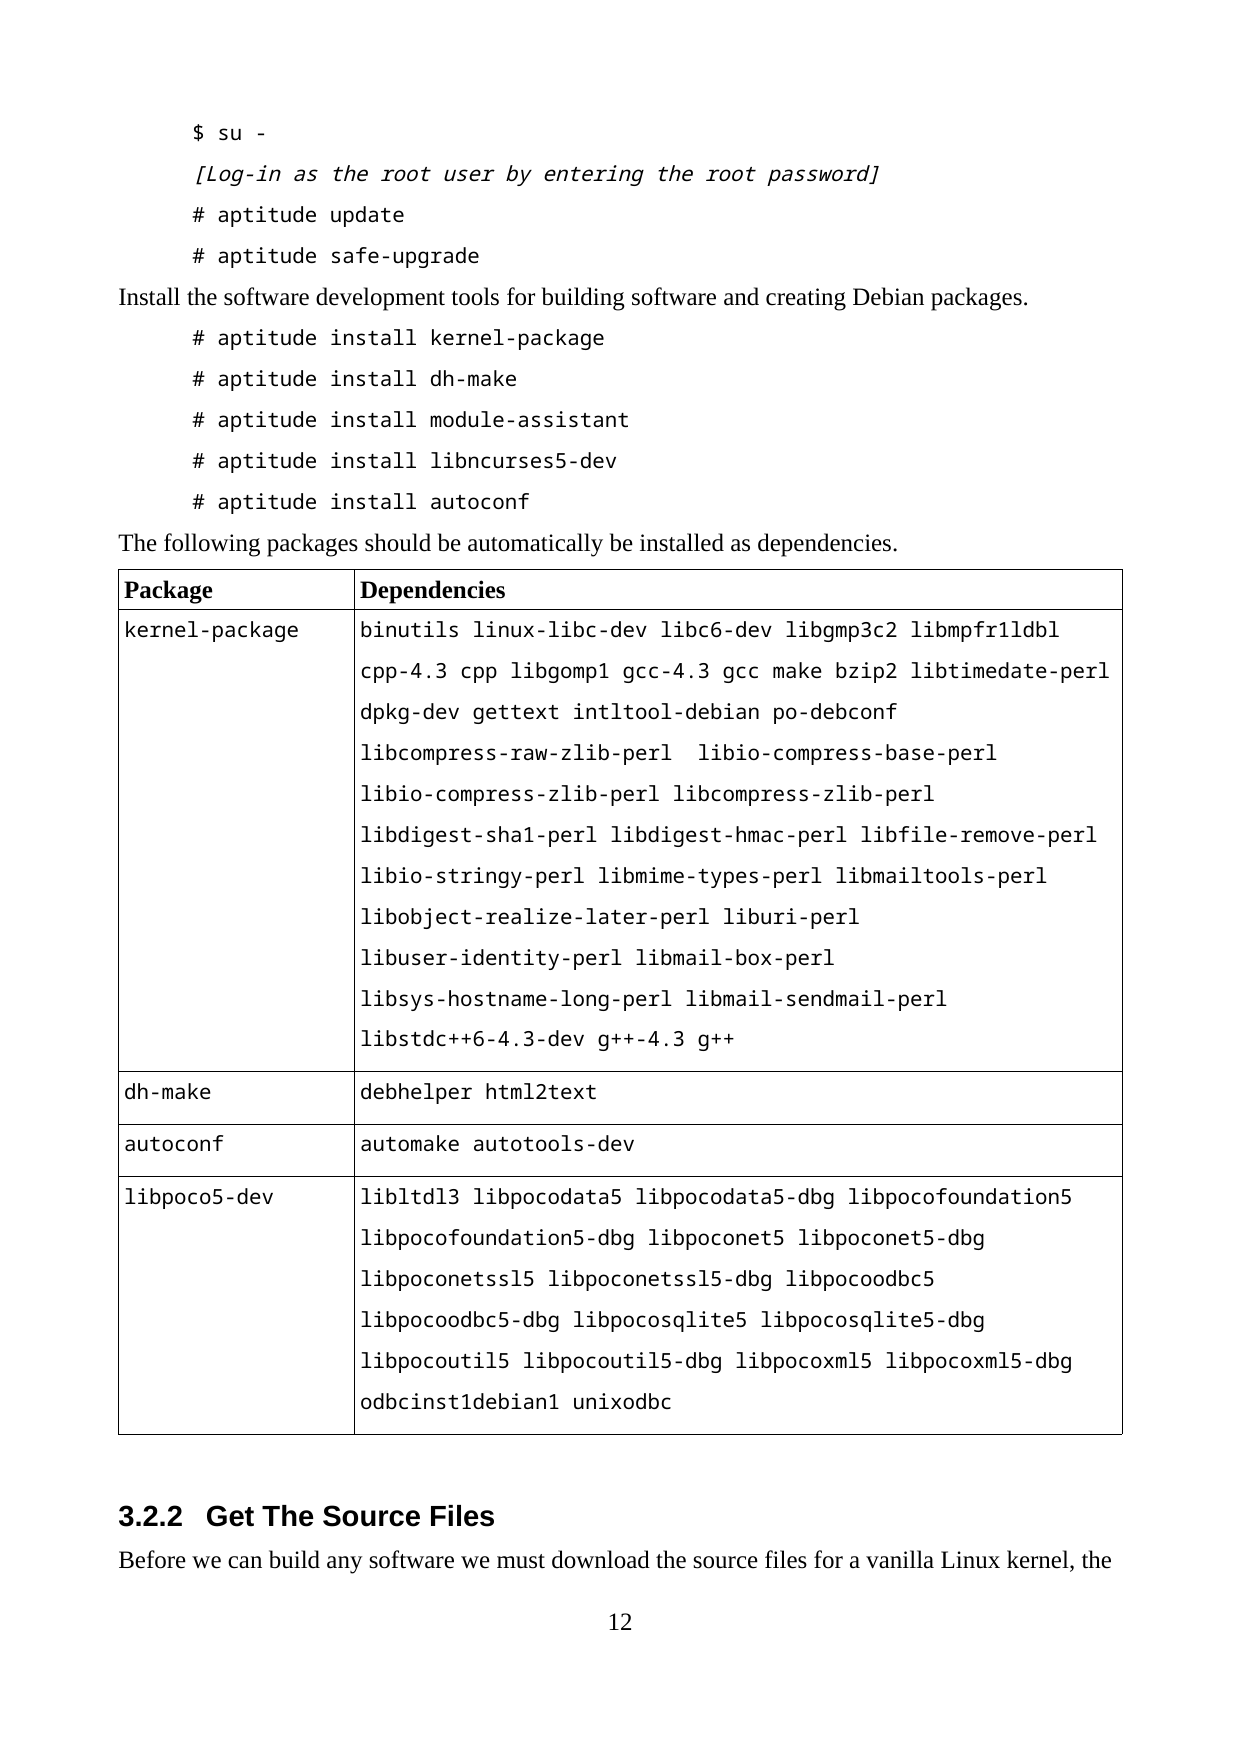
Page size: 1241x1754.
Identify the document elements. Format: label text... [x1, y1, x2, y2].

table_cell dh-make [119, 1072, 354, 1124]
text [Log-in as the root user by entering the root password] [118, 159, 1122, 187]
table_cell debhelper html2text [355, 1072, 1122, 1124]
text # aptitude safe-upgrade [118, 241, 1122, 269]
table_cell binutils linux-libc-dev libc6-dev libgmp3c2 libmpfr1ldbl cpp-4.3 cpp libgomp1 gcc-4.3 gcc make bzip2 libtimedate-perl dpkg-dev gettext intltool-debian po-debconf libcompress-raw-zlib-perl libio-compress-base-perl libio-compress-zlib-perl libcompress-zlib-perl libdigest-sha1-perl libdigest-hmac-perl libfile-remove-perl libio-stringy-perl libmime-types-perl libmailtools-perl libobject-realize-later-perl liburi-perl libuser-identity-perl libmail-box-perl libsys-hostname-long-perl libmail-sendmail-perl libstdc++6-4.3-dev g++-4.3 g++ [355, 610, 1122, 1071]
table_cell libltdl3 libpocodata5 libpocodata5-dbg libpocofoundation5 libpocofoundation5-dbg libpoconet5 libpoconet5-dbg libpoconetssl5 libpoconetssl5-dbg libpocoodbc5 libpocoodbc5-dbg libpocosqlite5 libpocosqlite5-dbg libpocoutil5 libpocoutil5-dbg libpocoxml5 libpocoxml5-dbg odbcinst1debian1 unixodbc [355, 1177, 1122, 1433]
text Install the software development tools for building software and creating Debian packages. [118, 282, 1122, 311]
table_header Package [119, 570, 354, 609]
text Before we can build any software we must download the source files for a vanilla Linux kernel, the [118, 1546, 1122, 1574]
table_cell kernel-package [119, 610, 354, 1071]
table_header Dependencies [355, 570, 1122, 609]
text # aptitude install kernel-package [118, 323, 1122, 352]
text The following packages should be automatically be installed as dependencies. [118, 528, 1122, 557]
text # aptitude install libncurses5-dev [118, 446, 1122, 474]
table_cell libpoco5-dev [119, 1177, 354, 1433]
subtitle Get The Source Files [118, 1499, 1122, 1533]
text # aptitude update [118, 200, 1122, 228]
text $ su - [118, 118, 1122, 147]
text # aptitude install module-assistant [118, 405, 1122, 433]
text # aptitude install autoconf [118, 487, 1122, 515]
table_cell autoconf [119, 1125, 354, 1176]
table_cell automake autotools-dev [355, 1125, 1122, 1176]
text # aptitude install dh-make [118, 364, 1122, 392]
